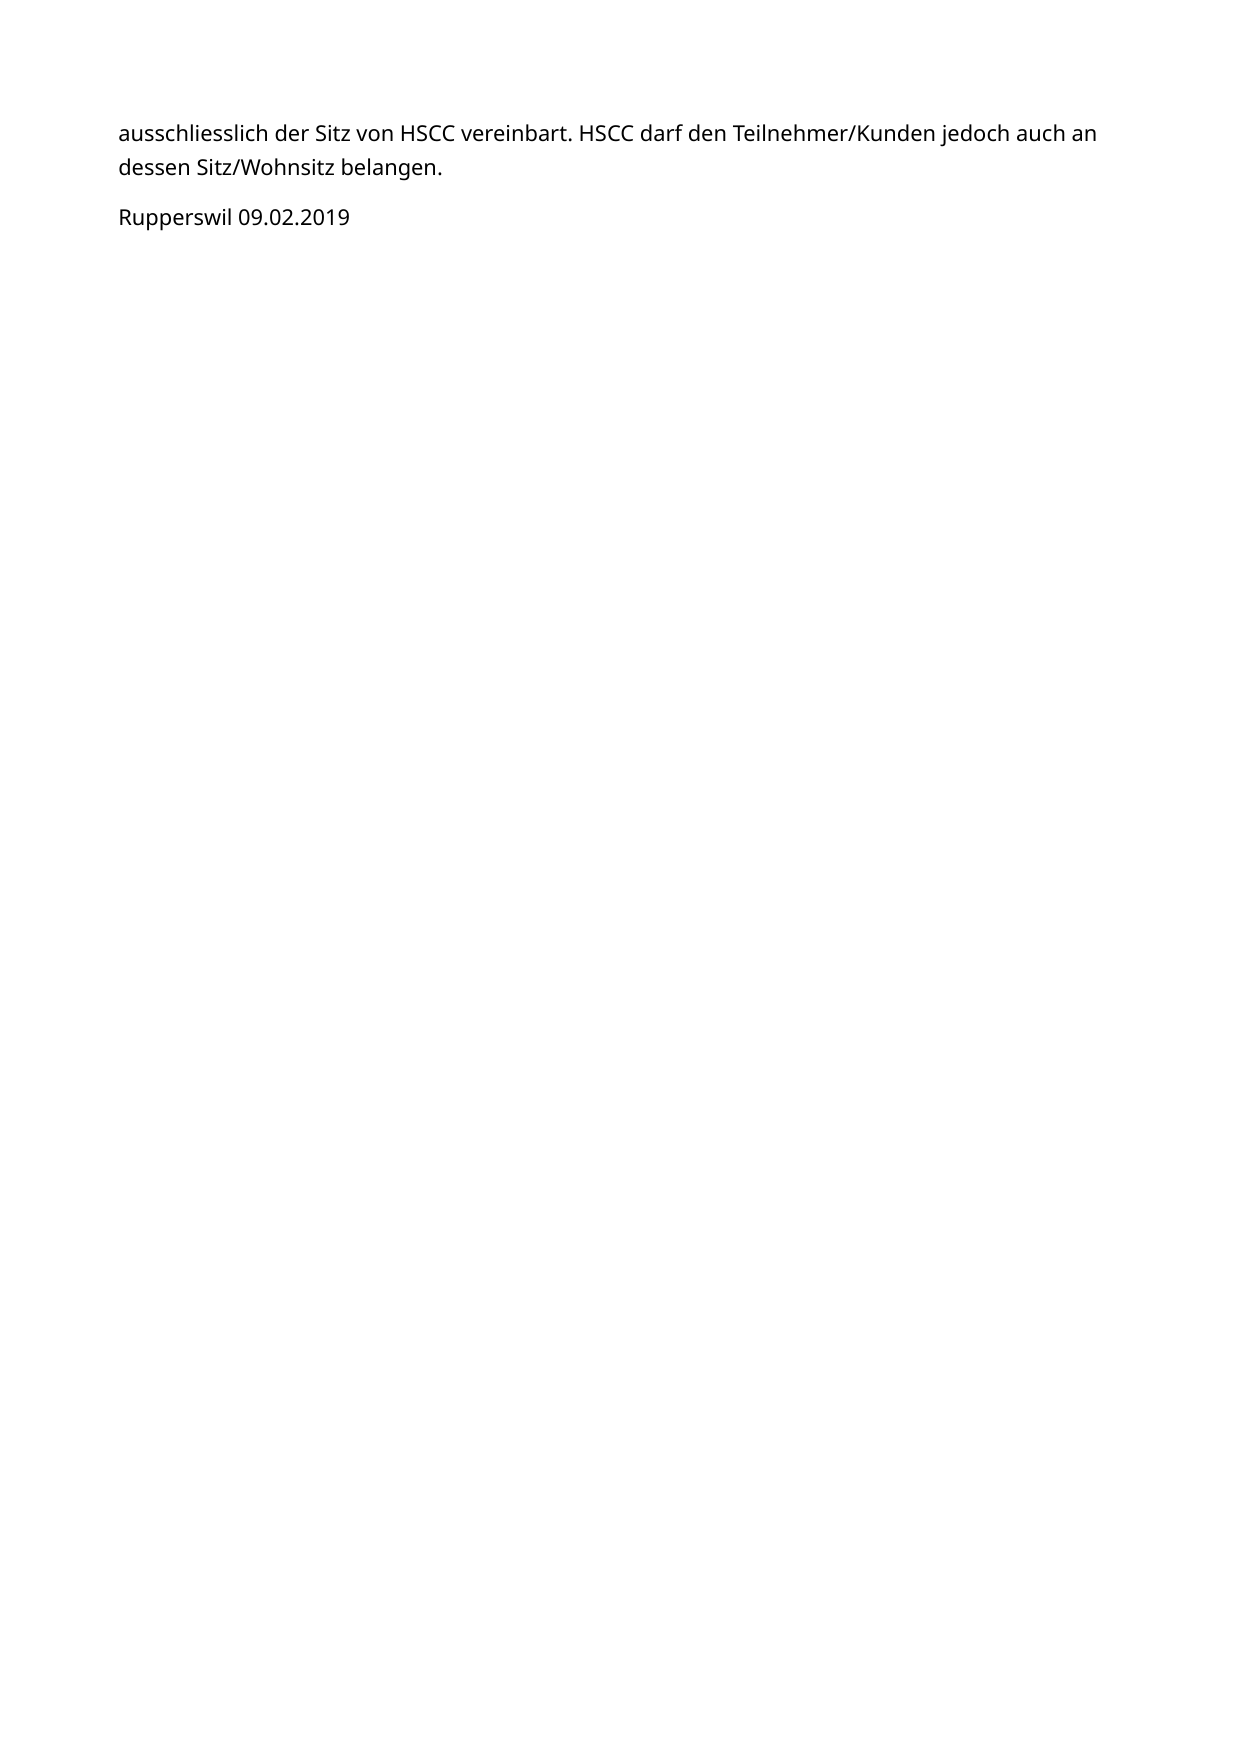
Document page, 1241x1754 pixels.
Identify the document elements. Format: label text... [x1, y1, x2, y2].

text ausschliesslich der Sitz von HSCC vereinbart. HSCC darf den Teilnehmer/Kunden jedoch auch an dessen Sitz/Wohnsitz belangen. [118, 118, 1122, 182]
text Rupperswil 09.02.2019 [118, 202, 1122, 232]
